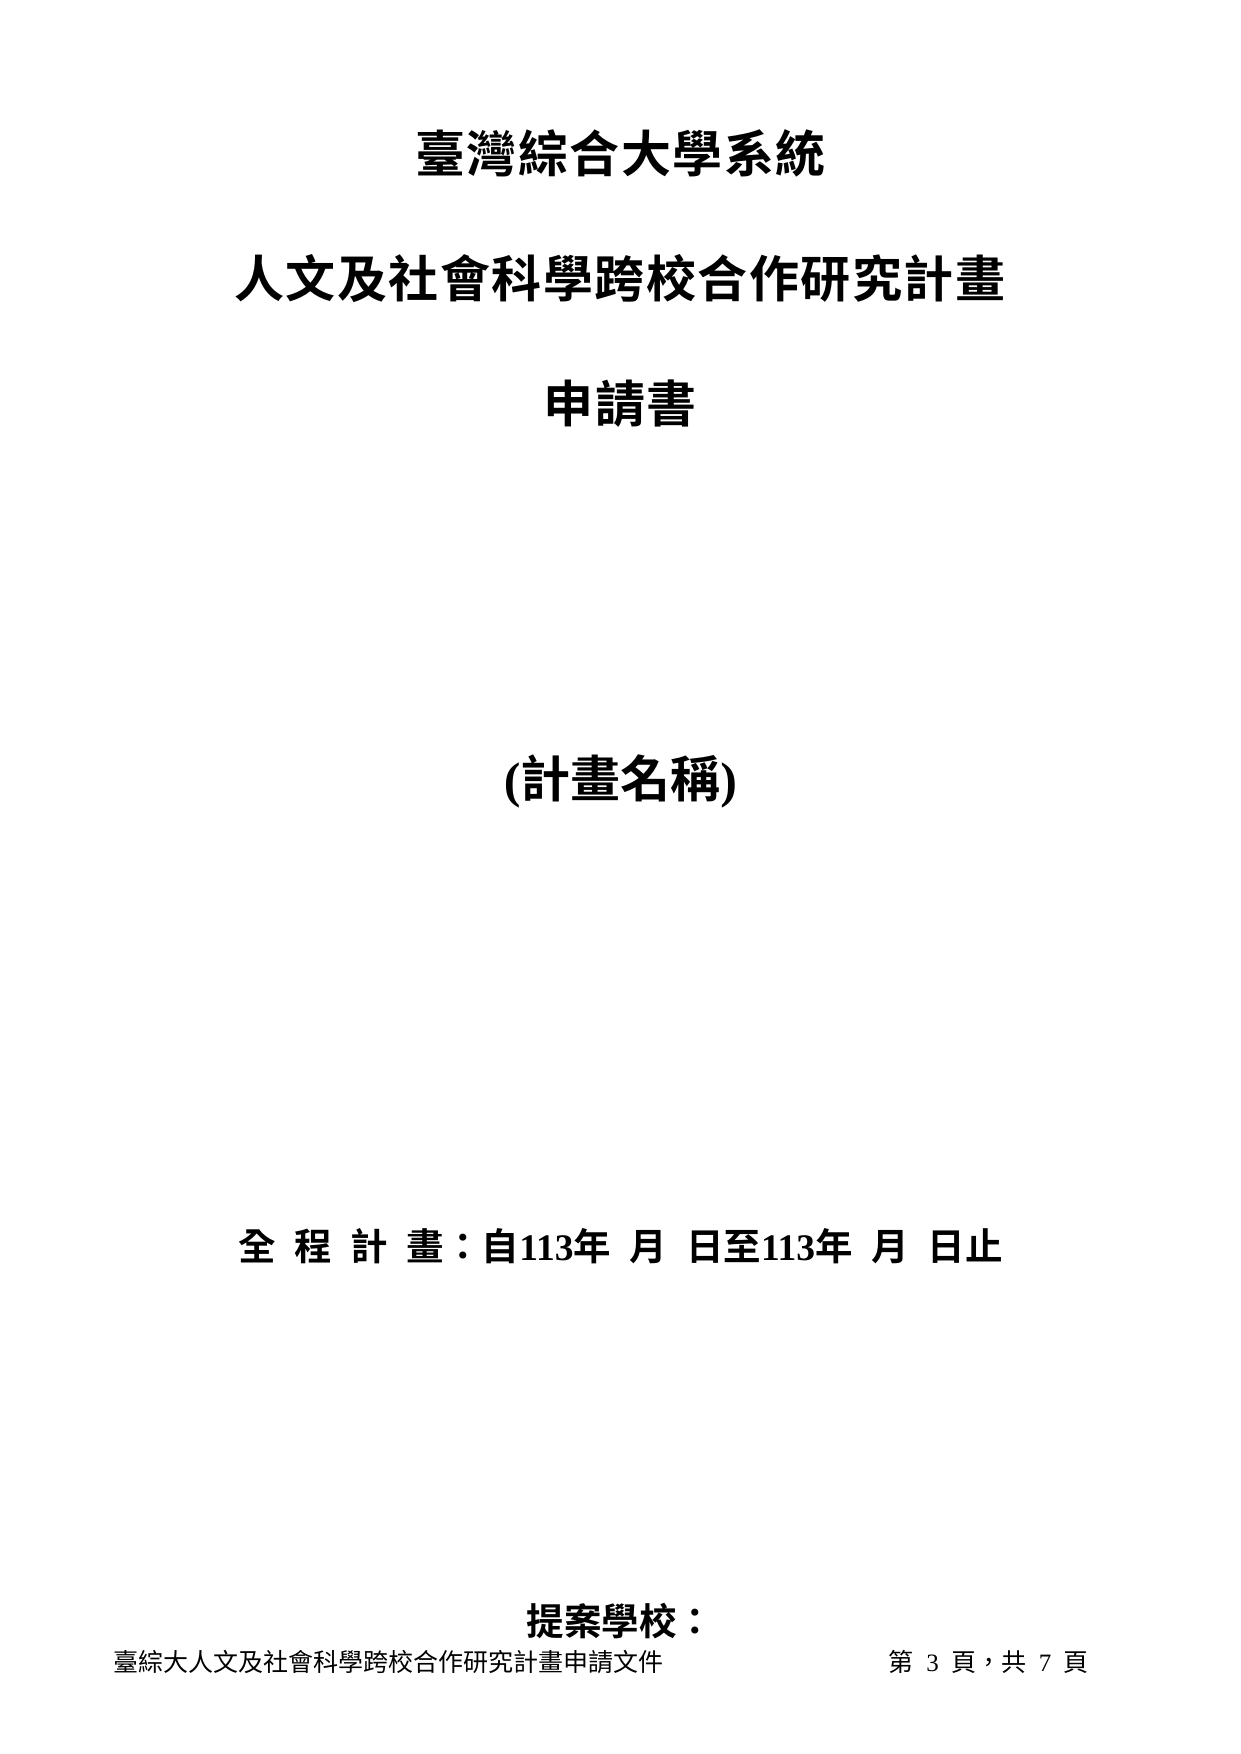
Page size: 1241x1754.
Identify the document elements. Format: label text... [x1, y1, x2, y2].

text 人文及社會科學跨校合作研究計畫 [89, 203, 1152, 328]
text 申請書 [89, 328, 1152, 453]
text 臺灣綜合大學系統 [89, 78, 1152, 203]
text (計畫名稱) [89, 703, 1152, 828]
text 全 程 計 畫：自113年 月 日至113年 月 日止 [89, 1203, 1152, 1265]
text 提案學校： [89, 1578, 1152, 1640]
